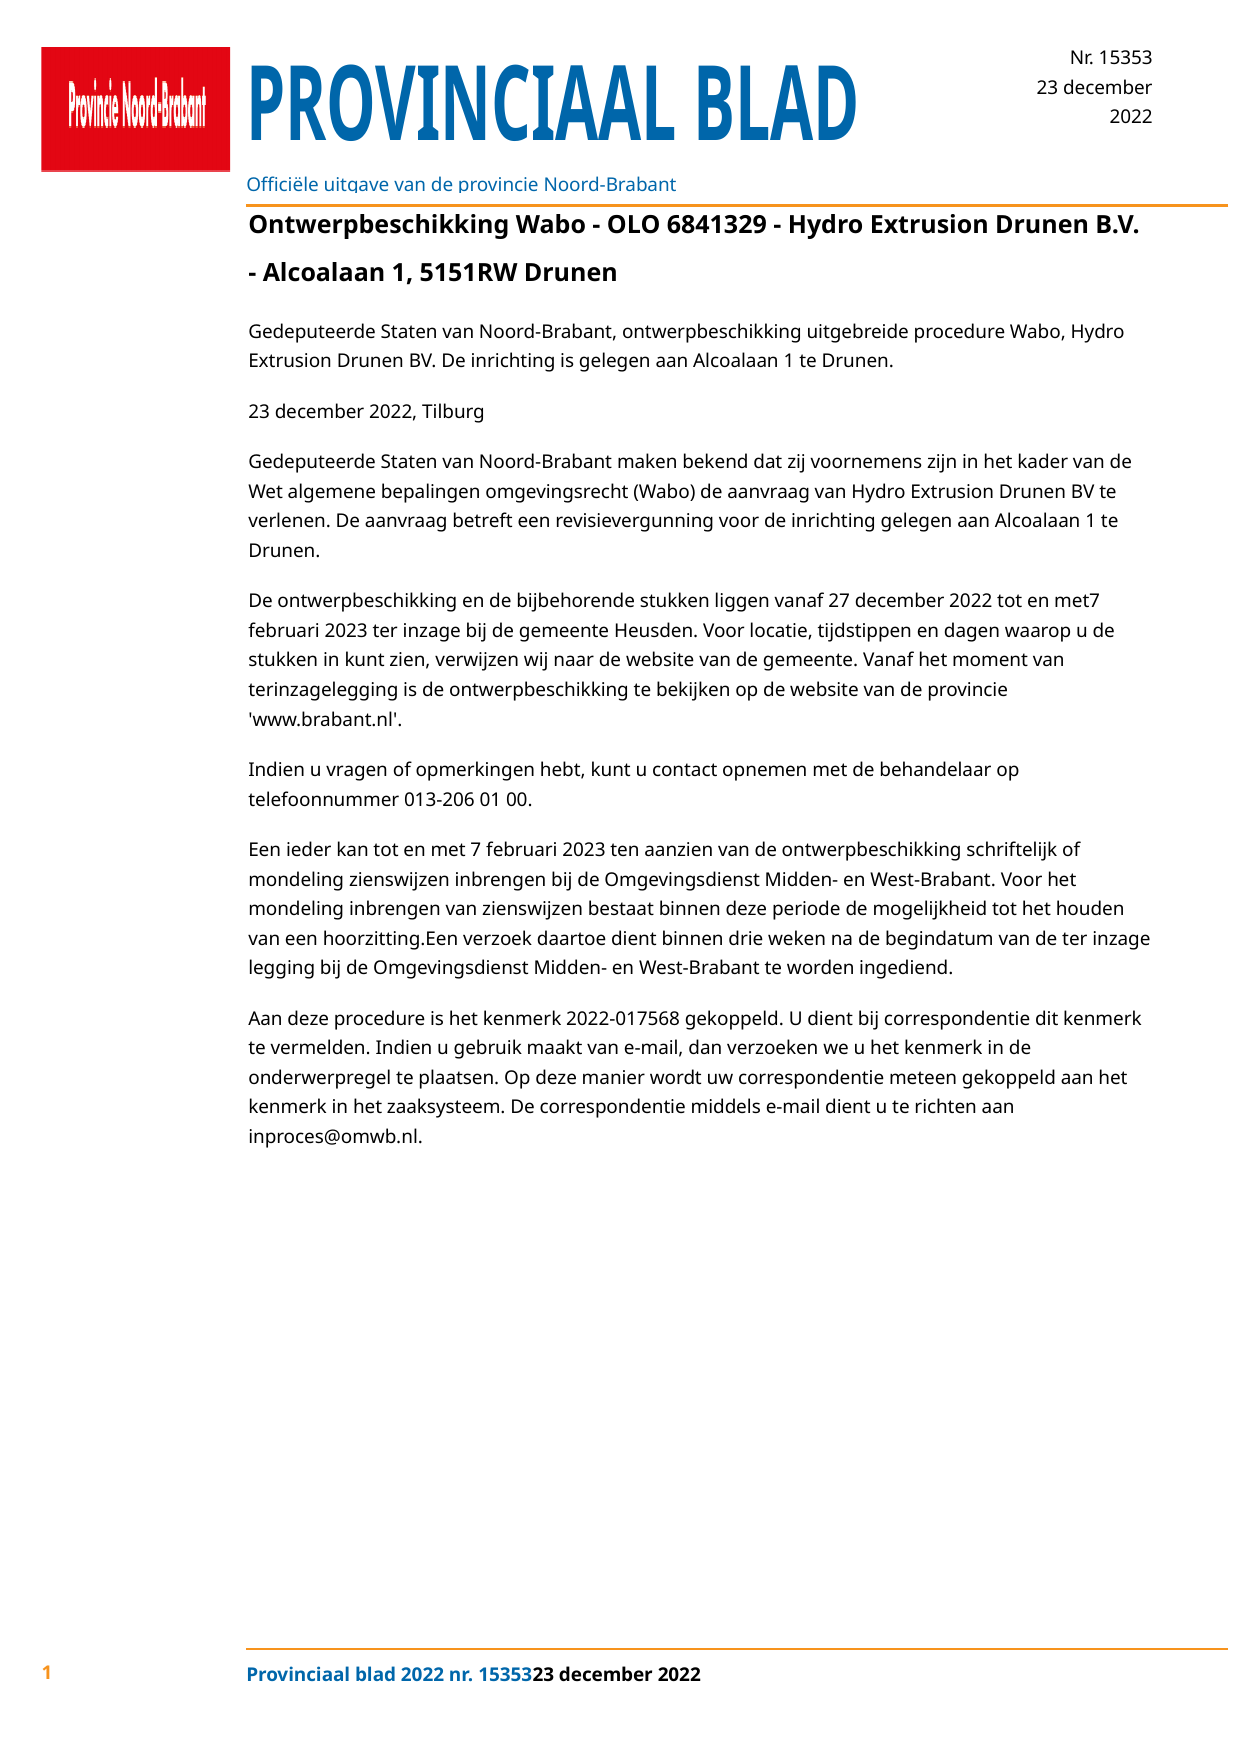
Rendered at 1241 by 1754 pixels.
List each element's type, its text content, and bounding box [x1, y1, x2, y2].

text Aan deze procedure is het kenmerk 2022-017568 gekoppeld. U dient bij correspondentie dit kenmerk te vermelden. Indien u gebruik maakt van e-mail, dan verzoeken we u het kenmerk in de onderwerpregel te plaatsen. Op deze manier wordt uw correspondentie meteen gekoppeld aan het kenmerk in het zaaksysteem. De correspondentie middels e-mail dient u te richten aan inproces@omwb.nl. [248, 1005, 1152, 1149]
text Gedeputeerde Staten van Noord-Brabant, ontwerpbeschikking uitgebreide procedure Wabo, Hydro Extrusion Drunen BV. De inrichting is gelegen aan Alcoalaan 1 te Drunen. [248, 318, 1152, 373]
text Gedeputeerde Staten van Noord-Brabant maken bekend dat zij voornemens zijn in het kader van de Wet algemene bepalingen omgevingsrecht (Wabo) de aanvraag van Hydro Extrusion Drunen BV te verlenen. De aanvraag betreft een revisievergunning voor de inrichting gelegen aan Alcoalaan 1 te Drunen. [248, 448, 1152, 563]
text 23 december 2022, Tilburg [248, 398, 1152, 424]
text Indien u vragen of opmerkingen hebt, kunt u contact opnemen met de behandelaar op telefoonnummer 013-206 01 00. [248, 756, 1152, 812]
text Een ieder kan tot en met 7 februari 2023 ten aanzien van de ontwerpbeschikking schriftelijk of mondeling zienswijzen inbrengen bij de Omgevingsdienst Midden- en West-Brabant. Voor het mondeling inbrengen van zienswijzen bestaat binnen deze periode de mogelijkheid tot het houden van een hoorzitting.Een verzoek daartoe dient binnen drie weken na de begindatum van de ter inzage legging bij de Omgevingsdienst Midden- en West-Brabant te worden ingediend. [248, 836, 1152, 980]
text Ontwerpbeschikking Wabo - OLO 6841329 - Hydro Extrusion Drunen B.V. - Alcoalaan 1, 5151RW Drunen [248, 207, 1152, 288]
text De ontwerpbeschikking en de bijbehorende stukken liggen vanaf 27 december 2022 tot en met7 februari 2023 ter inzage bij de gemeente Heusden. Voor locatie, tijdstippen en dagen waarop u de stukken in kunt zien, verwijzen wij naar de website van de gemeente. Vanaf het moment van terinzagelegging is de ontwerpbeschikking te bekijken op de website van de provincie 'www.brabant.nl'. [248, 587, 1152, 732]
picture [41, 47, 231, 172]
